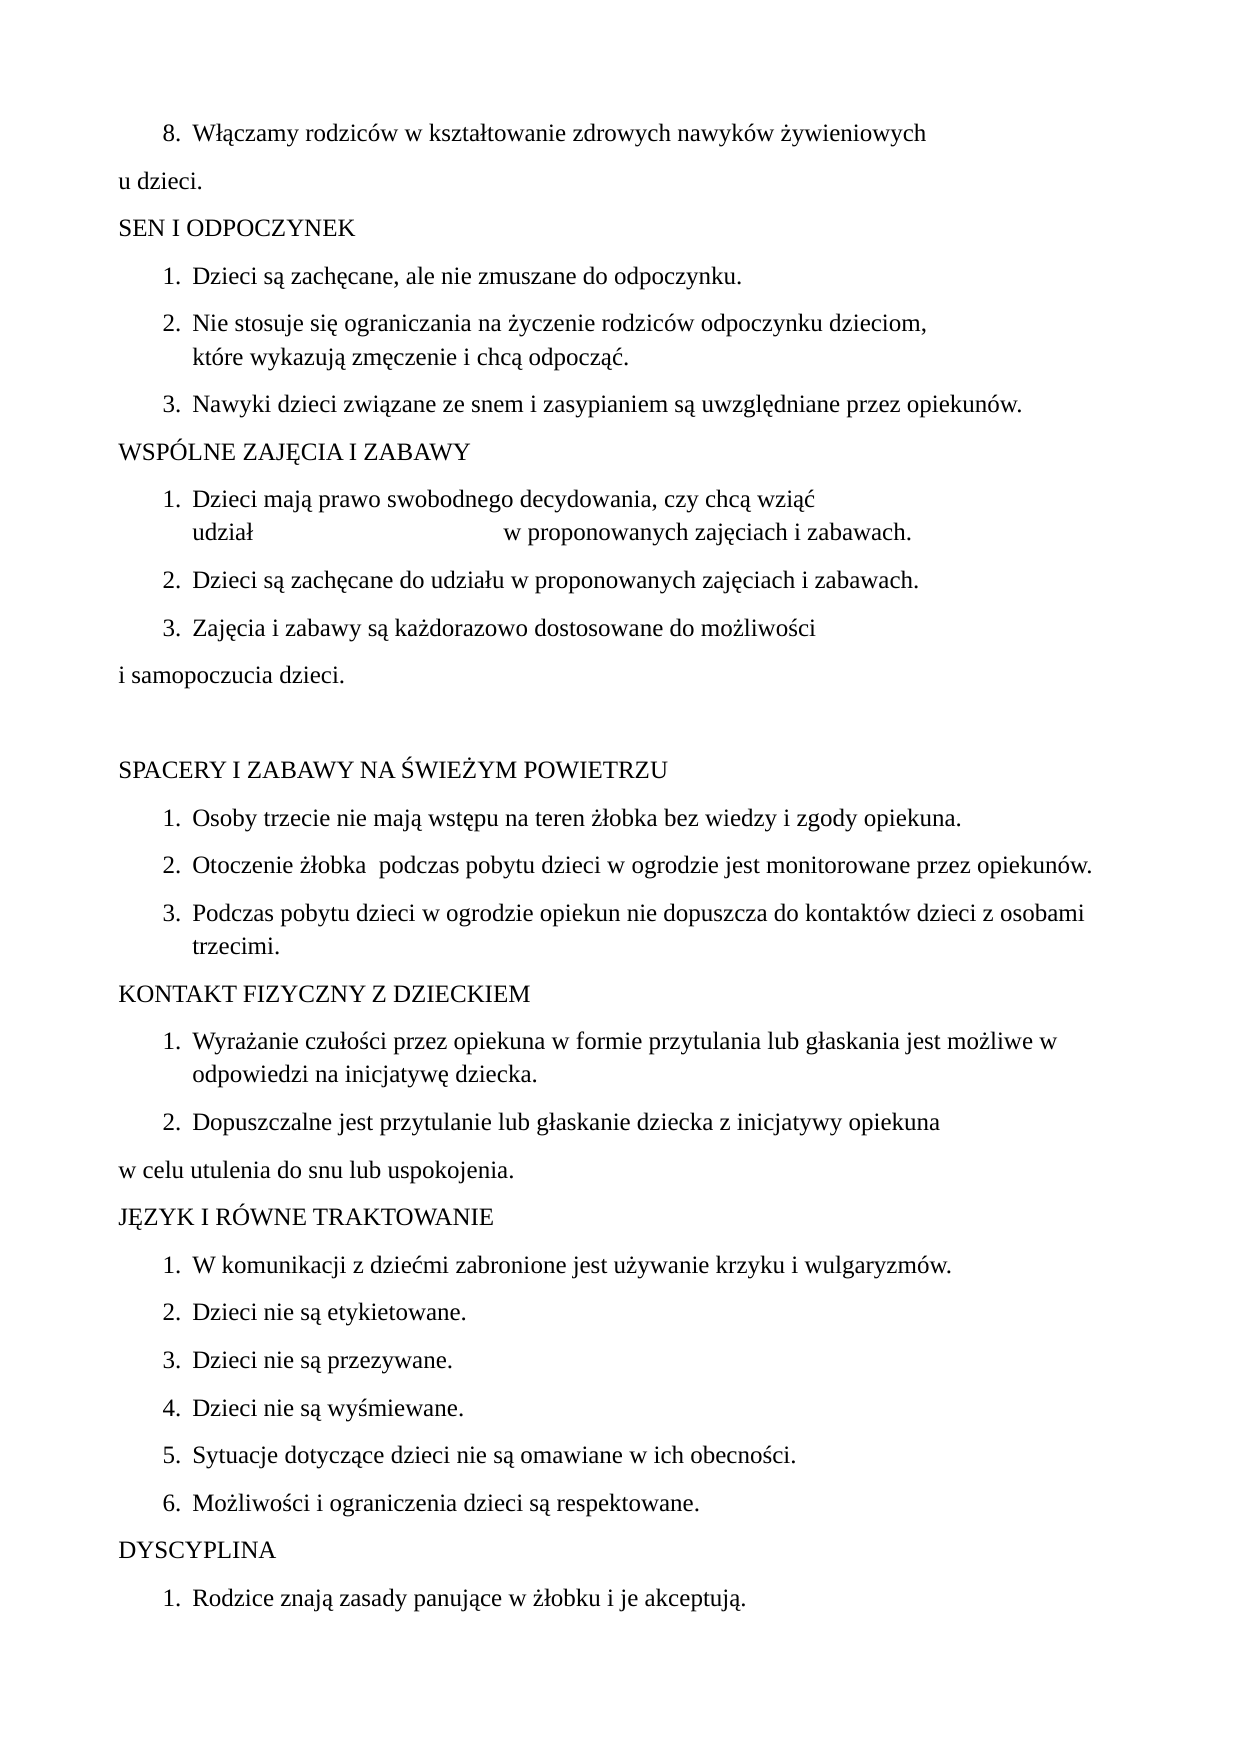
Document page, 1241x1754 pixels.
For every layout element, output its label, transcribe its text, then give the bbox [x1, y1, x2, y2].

list Wyrażanie czułości przez opiekuna w formie przytulania lub głaskania jest możliwe w odpowiedzi na inicjatywę dziecka. [162, 1026, 1122, 1088]
list Włączamy rodziców w kształtowanie zdrowych nawyków żywieniowych [162, 118, 1122, 147]
list Otoczenie żłobka podczas pobytu dzieci w ogrodzie jest monitorowane przez opiekunów. [162, 851, 1122, 879]
list W komunikacji z dziećmi zabronione jest używanie krzyku i wulgaryzmów. [162, 1250, 1122, 1279]
list Nie stosuje się ograniczania na życzenie rodziców odpoczynku dzieciom, które wykazują zmęczenie i chcą odpocząć. [162, 308, 1122, 370]
list Dopuszczalne jest przytulanie lub głaskanie dziecka z inicjatywy opiekuna [162, 1107, 1122, 1136]
text KONTAKT FIZYCZNY Z DZIECKIEM [118, 979, 1122, 1008]
list Możliwości i ograniczenia dzieci są respektowane. [162, 1488, 1122, 1517]
text SPACERY I ZABAWY NA ŚWIEŻYM POWIETRZU [118, 755, 1122, 784]
list Zajęcia i zabawy są każdorazowo dostosowane do możliwości [162, 613, 1122, 641]
text u dzieci. [118, 166, 1122, 194]
list Dzieci są zachęcane do udziału w proponowanych zajęciach i zabawach. [162, 565, 1122, 594]
text w celu utulenia do snu lub uspokojenia. [118, 1155, 1122, 1183]
list Nawyki dzieci związane ze snem i zasypianiem są uwzględniane przez opiekunów. [162, 389, 1122, 418]
list Dzieci nie są wyśmiewane. [162, 1393, 1122, 1421]
text i samopoczucia dzieci. [118, 660, 1122, 689]
list Sytuacje dotyczące dzieci nie są omawiane w ich obecności. [162, 1440, 1122, 1469]
list Rodzice znają zasady panujące w żłobku i je akceptują. [162, 1583, 1122, 1612]
text JĘZYK I RÓWNE TRAKTOWANIE [118, 1202, 1122, 1231]
list Osoby trzecie nie mają wstępu na teren żłobka bez wiedzy i zgody opiekuna. [162, 803, 1122, 832]
list Podczas pobytu dzieci w ogrodzie opiekun nie dopuszcza do kontaktów dzieci z osobami trzecimi. [162, 898, 1122, 960]
text WSPÓLNE ZAJĘCIA I ZABAWY [118, 437, 1122, 466]
list Dzieci nie są przezywane. [162, 1345, 1122, 1374]
list Dzieci są zachęcane, ale nie zmuszane do odpoczynku. [162, 261, 1122, 290]
list Dzieci mają prawo swobodnego decydowania, czy chcą wziąć udział w proponowanych zajęciach i zabawach. [162, 484, 1122, 546]
list Dzieci nie są etykietowane. [162, 1297, 1122, 1326]
text DYSCYPLINA [118, 1536, 1122, 1564]
text SEN I ODPOCZYNEK [118, 213, 1122, 242]
